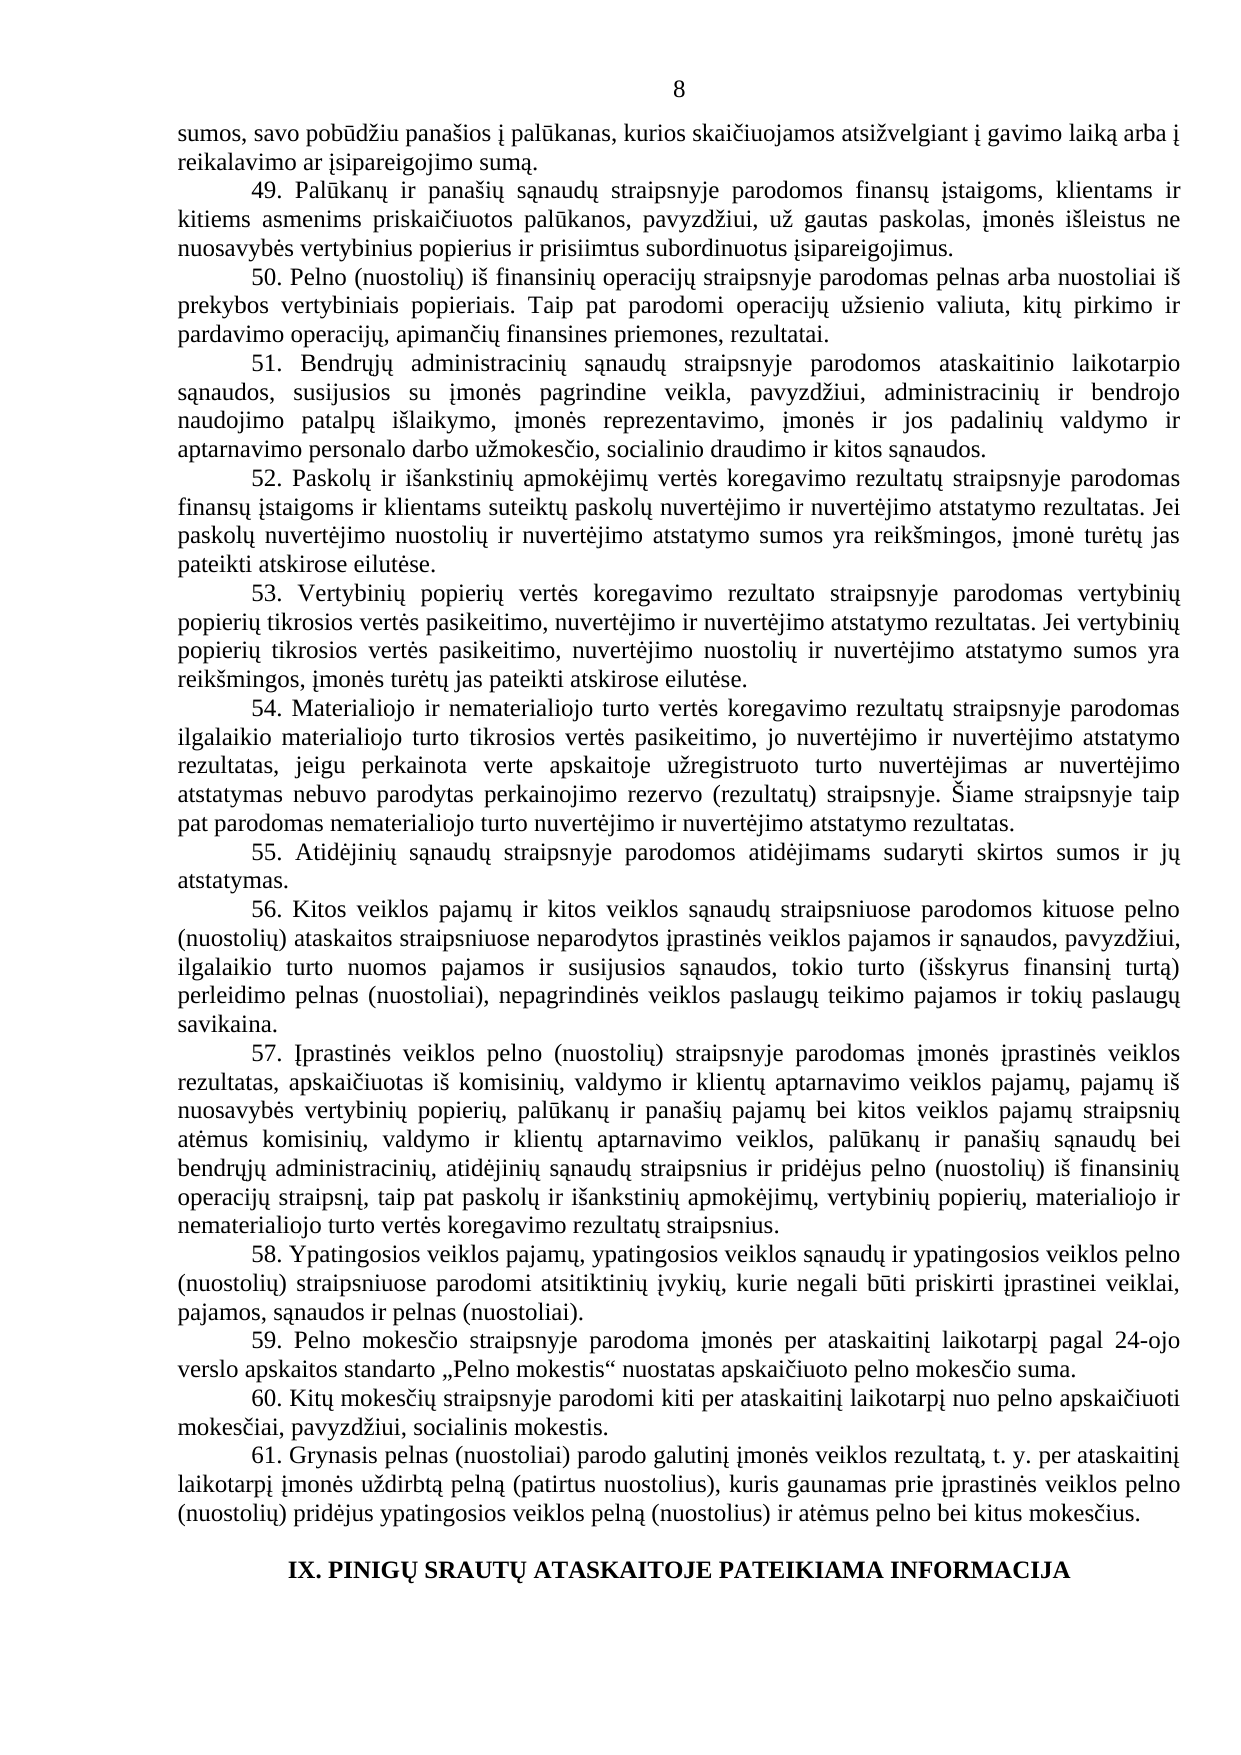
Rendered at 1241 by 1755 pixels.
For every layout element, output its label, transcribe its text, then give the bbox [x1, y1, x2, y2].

text 50. Pelno (nuostolių) iš finansinių operacijų straipsnyje parodomas pelnas arba nuostoliai iš prekybos vertybiniais popieriais. Taip pat parodomi operacijų užsienio valiuta, kitų pirkimo ir pardavimo operacijų, apimančių finansines priemones, rezultatai. [177, 262, 1181, 348]
text 59. Pelno mokesčio straipsnyje parodoma įmonės per ataskaitinį laikotarpį pagal 24-ojo verslo apskaitos standarto „Pelno mokestis“ nuostatas apskaičiuoto pelno mokesčio suma. [177, 1326, 1181, 1383]
text 55. Atidėjinių sąnaudų straipsnyje parodomos atidėjimams sudaryti skirtos sumos ir jų atstatymas. [177, 837, 1181, 894]
text 54. Materialiojo ir nematerialiojo turto vertės koregavimo rezultatų straipsnyje parodomas ilgalaikio materialiojo turto tikrosios vertės pasikeitimo, jo nuvertėjimo ir nuvertėjimo atstatymo rezultatas, jeigu perkainota verte apskaitoje užregistruoto turto nuvertėjimas ar nuvertėjimo atstatymas nebuvo parodytas perkainojimo rezervo (rezultatų) straipsnyje. Šiame straipsnyje taip pat parodomas nematerialiojo turto nuvertėjimo ir nuvertėjimo atstatymo rezultatas. [177, 693, 1181, 837]
text sumos, savo pobūdžiu panašios į palūkanas, kurios skaičiuojamos atsižvelgiant į gavimo laiką arba į reikalavimo ar įsipareigojimo sumą. [177, 118, 1181, 176]
text 56. Kitos veiklos pajamų ir kitos veiklos sąnaudų straipsniuose parodomos kituose pelno (nuostolių) ataskaitos straipsniuose neparodytos įprastinės veiklos pajamos ir sąnaudos, pavyzdžiui, ilgalaikio turto nuomos pajamos ir susijusios sąnaudos, tokio turto (išskyrus finansinį turtą) perleidimo pelnas (nuostoliai), nepagrindinės veiklos paslaugų teikimo pajamos ir tokių paslaugų savikaina. [177, 894, 1181, 1038]
text 58. Ypatingosios veiklos pajamų, ypatingosios veiklos sąnaudų ir ypatingosios veiklos pelno (nuostolių) straipsniuose parodomi atsitiktinių įvykių, kurie negali būti priskirti įprastinei veiklai, pajamos, sąnaudos ir pelnas (nuostoliai). [177, 1239, 1181, 1326]
text 61. Grynasis pelnas (nuostoliai) parodo galutinį įmonės veiklos rezultatą, t. y. per ataskaitinį laikotarpį įmonės uždirbtą pelną (patirtus nuostolius), kuris gaunamas prie įprastinės veiklos pelno (nuostolių) pridėjus ypatingosios veiklos pelną (nuostolius) ir atėmus pelno bei kitus mokesčius. [177, 1441, 1181, 1527]
text 52. Paskolų ir išankstinių apmokėjimų vertės koregavimo rezultatų straipsnyje parodomas finansų įstaigoms ir klientams suteiktų paskolų nuvertėjimo ir nuvertėjimo atstatymo rezultatas. Jei paskolų nuvertėjimo nuostolių ir nuvertėjimo atstatymo sumos yra reikšmingos, įmonė turėtų jas pateikti atskirose eilutėse. [177, 463, 1181, 578]
text 60. Kitų mokesčių straipsnyje parodomi kiti per ataskaitinį laikotarpį nuo pelno apskaičiuoti mokesčiai, pavyzdžiui, socialinis mokestis. [177, 1383, 1181, 1441]
text 49. Palūkanų ir panašių sąnaudų straipsnyje parodomos finansų įstaigoms, klientams ir kitiems asmenims priskaičiuotos palūkanos, pavyzdžiui, už gautas paskolas, įmonės išleistus ne nuosavybės vertybinius popierius ir prisiimtus subordinuotus įsipareigojimus. [177, 176, 1181, 262]
text IX. PINIGŲ SRAUTŲ ATASKAITOJE PATEIKIAMA INFORMACIJA [177, 1556, 1181, 1584]
text 51. Bendrųjų administracinių sąnaudų straipsnyje parodomos ataskaitinio laikotarpio sąnaudos, susijusios su įmonės pagrindine veikla, pavyzdžiui, administracinių ir bendrojo naudojimo patalpų išlaikymo, įmonės reprezentavimo, įmonės ir jos padalinių valdymo ir aptarnavimo personalo darbo užmokesčio, socialinio draudimo ir kitos sąnaudos. [177, 348, 1181, 463]
text 57. Įprastinės veiklos pelno (nuostolių) straipsnyje parodomas įmonės įprastinės veiklos rezultatas, apskaičiuotas iš komisinių, valdymo ir klientų aptarnavimo veiklos pajamų, pajamų iš nuosavybės vertybinių popierių, palūkanų ir panašių pajamų bei kitos veiklos pajamų straipsnių atėmus komisinių, valdymo ir klientų aptarnavimo veiklos, palūkanų ir panašių sąnaudų bei bendrųjų administracinių, atidėjinių sąnaudų straipsnius ir pridėjus pelno (nuostolių) iš finansinių operacijų straipsnį, taip pat paskolų ir išankstinių apmokėjimų, vertybinių popierių, materialiojo ir nematerialiojo turto vertės koregavimo rezultatų straipsnius. [177, 1038, 1181, 1239]
text 53. Vertybinių popierių vertės koregavimo rezultato straipsnyje parodomas vertybinių popierių tikrosios vertės pasikeitimo, nuvertėjimo ir nuvertėjimo atstatymo rezultatas. Jei vertybinių popierių tikrosios vertės pasikeitimo, nuvertėjimo nuostolių ir nuvertėjimo atstatymo sumos yra reikšmingos, įmonės turėtų jas pateikti atskirose eilutėse. [177, 578, 1181, 693]
